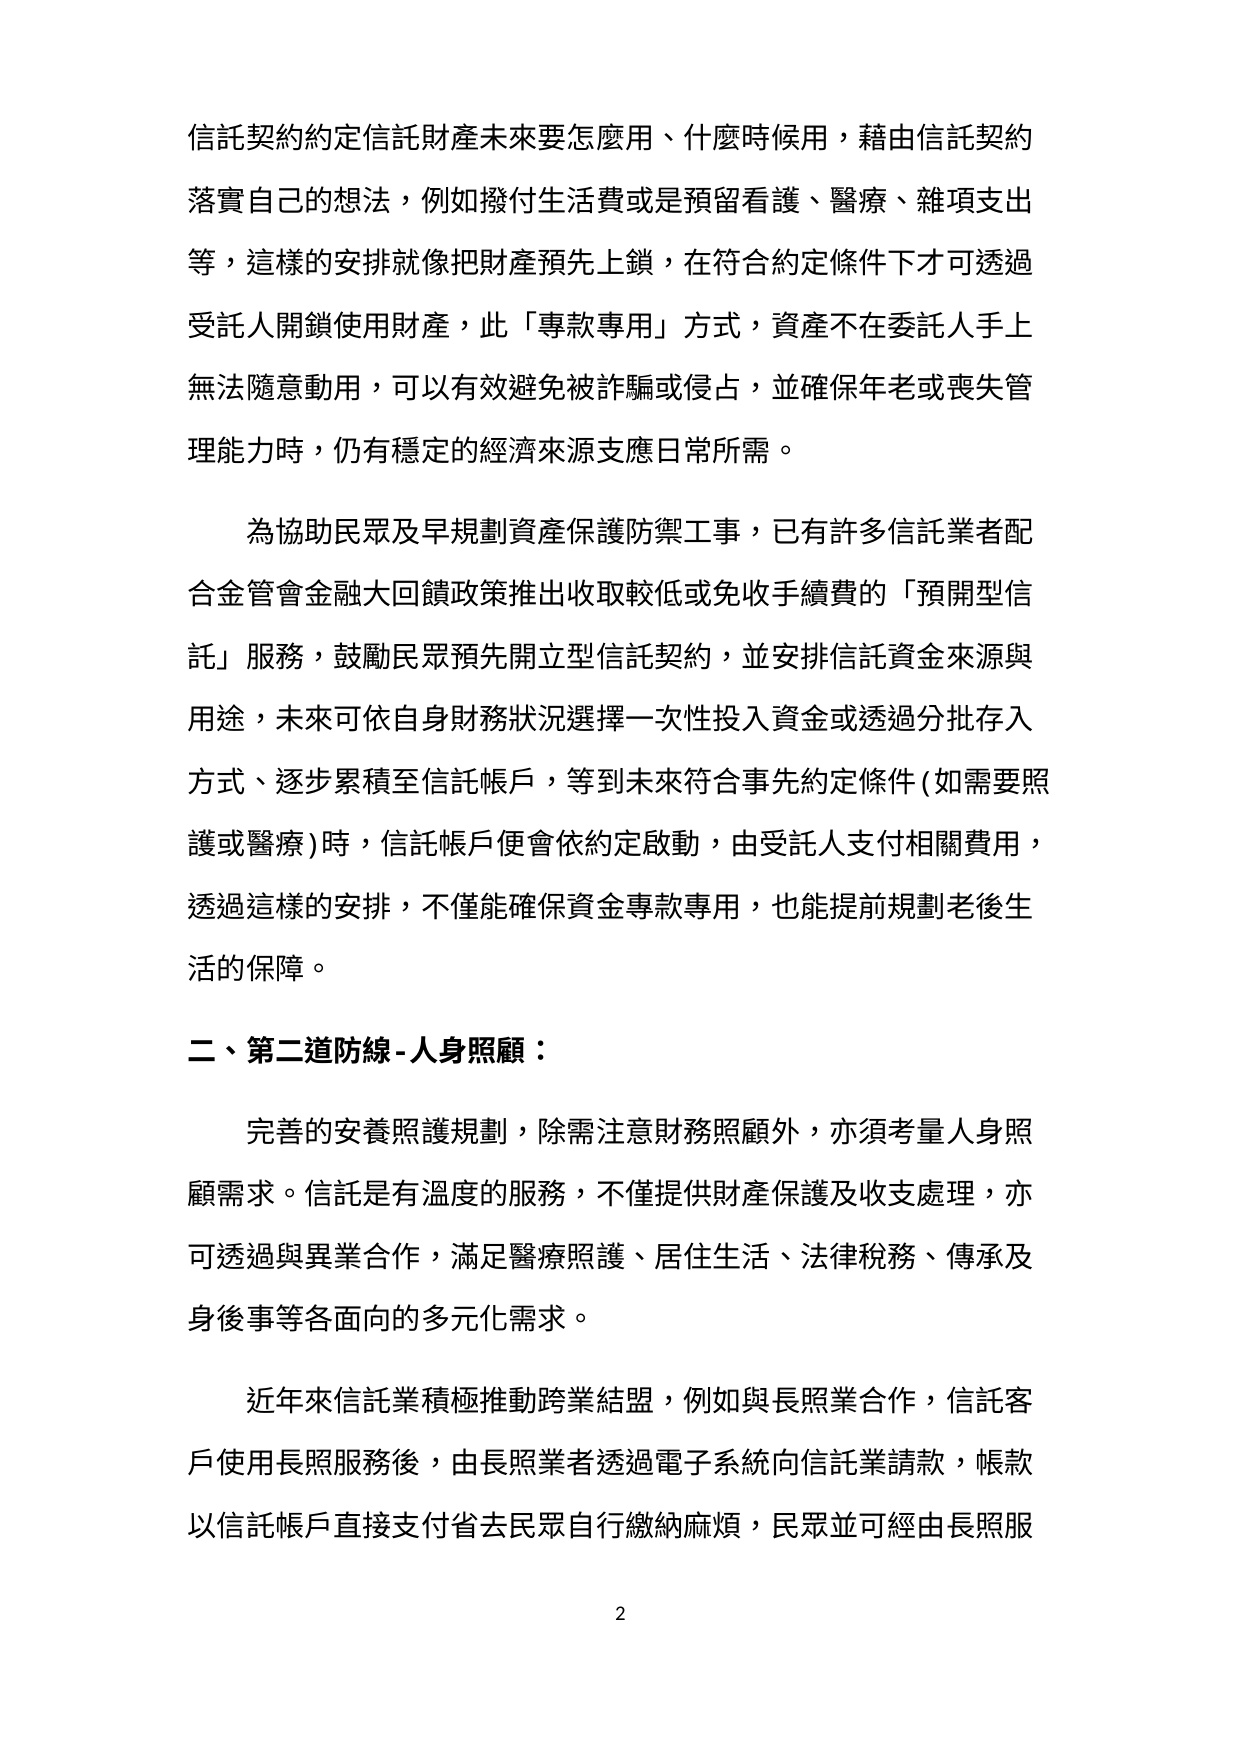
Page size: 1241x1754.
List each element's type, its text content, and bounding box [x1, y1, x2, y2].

text 完善的安養照護規劃，除需注意財務照顧外，亦須考量人身照顧需求。信託是有溫度的服務，不僅提供財產保護及收支處理，亦可透過與異業合作，滿足醫療照護、居住生活、法律稅務、傳承及身後事等各面向的多元化需求。 [187, 1088, 1053, 1338]
text 近年來信託業積極推動跨業結盟，例如與長照業合作，信託客戶使用長照服務後，由長照業者透過電子系統向信託業請款，帳款以信託帳戶直接支付省去民眾自行繳納麻煩，民眾並可經由長照服務平台檢視服務紀錄及繳款明細；透過與安養照護、醫療院所、社會福利等服務機構合作，協助信託客戶安排健康檢查、就醫接送、輔具租借、長照機構入住，完善生活照顧；配合家庭財富移轉規劃，並有與律師業合作，提供財產傳承、信託契約與遺囑規劃及法律諮詢等服務。信託整合了金融服務和生活支持，協助民眾解決高齡社會面臨問題，讓晚年生活更安心、更有依靠。 [187, 1357, 1053, 1544]
text 為協助民眾及早規劃資產保護防禦工事，已有許多信託業者配合金管會金融大回饋政策推出收取較低或免收手續費的「預開型信託」服務，鼓勵民眾預先開立型信託契約，並安排信託資金來源與用途，未來可依自身財務狀況選擇一次性投入資金或透過分批存入方式、逐步累積至信託帳戶，等到未來符合事先約定條件(如需要照護或醫療)時，信託帳戶便會依約定啟動，由受託人支付相關費用，透過這樣的安排，不僅能確保資金專款專用，也能提前規劃老後生活的保障。 [187, 488, 1053, 988]
text 二、第二道防線-人身照顧： [187, 1007, 1053, 1069]
text 信託契約約定信託財產未來要怎麼用、什麼時候用，藉由信託契約落實自己的想法，例如撥付生活費或是預留看護、醫療、雜項支出等，這樣的安排就像把財產預先上鎖，在符合約定條件下才可透過受託人開鎖使用財產，此「專款專用」方式，資產不在委託人手上無法隨意動用，可以有效避免被詐騙或侵占，並確保年老或喪失管理能力時，仍有穩定的經濟來源支應日常所需。 [187, 94, 1053, 469]
